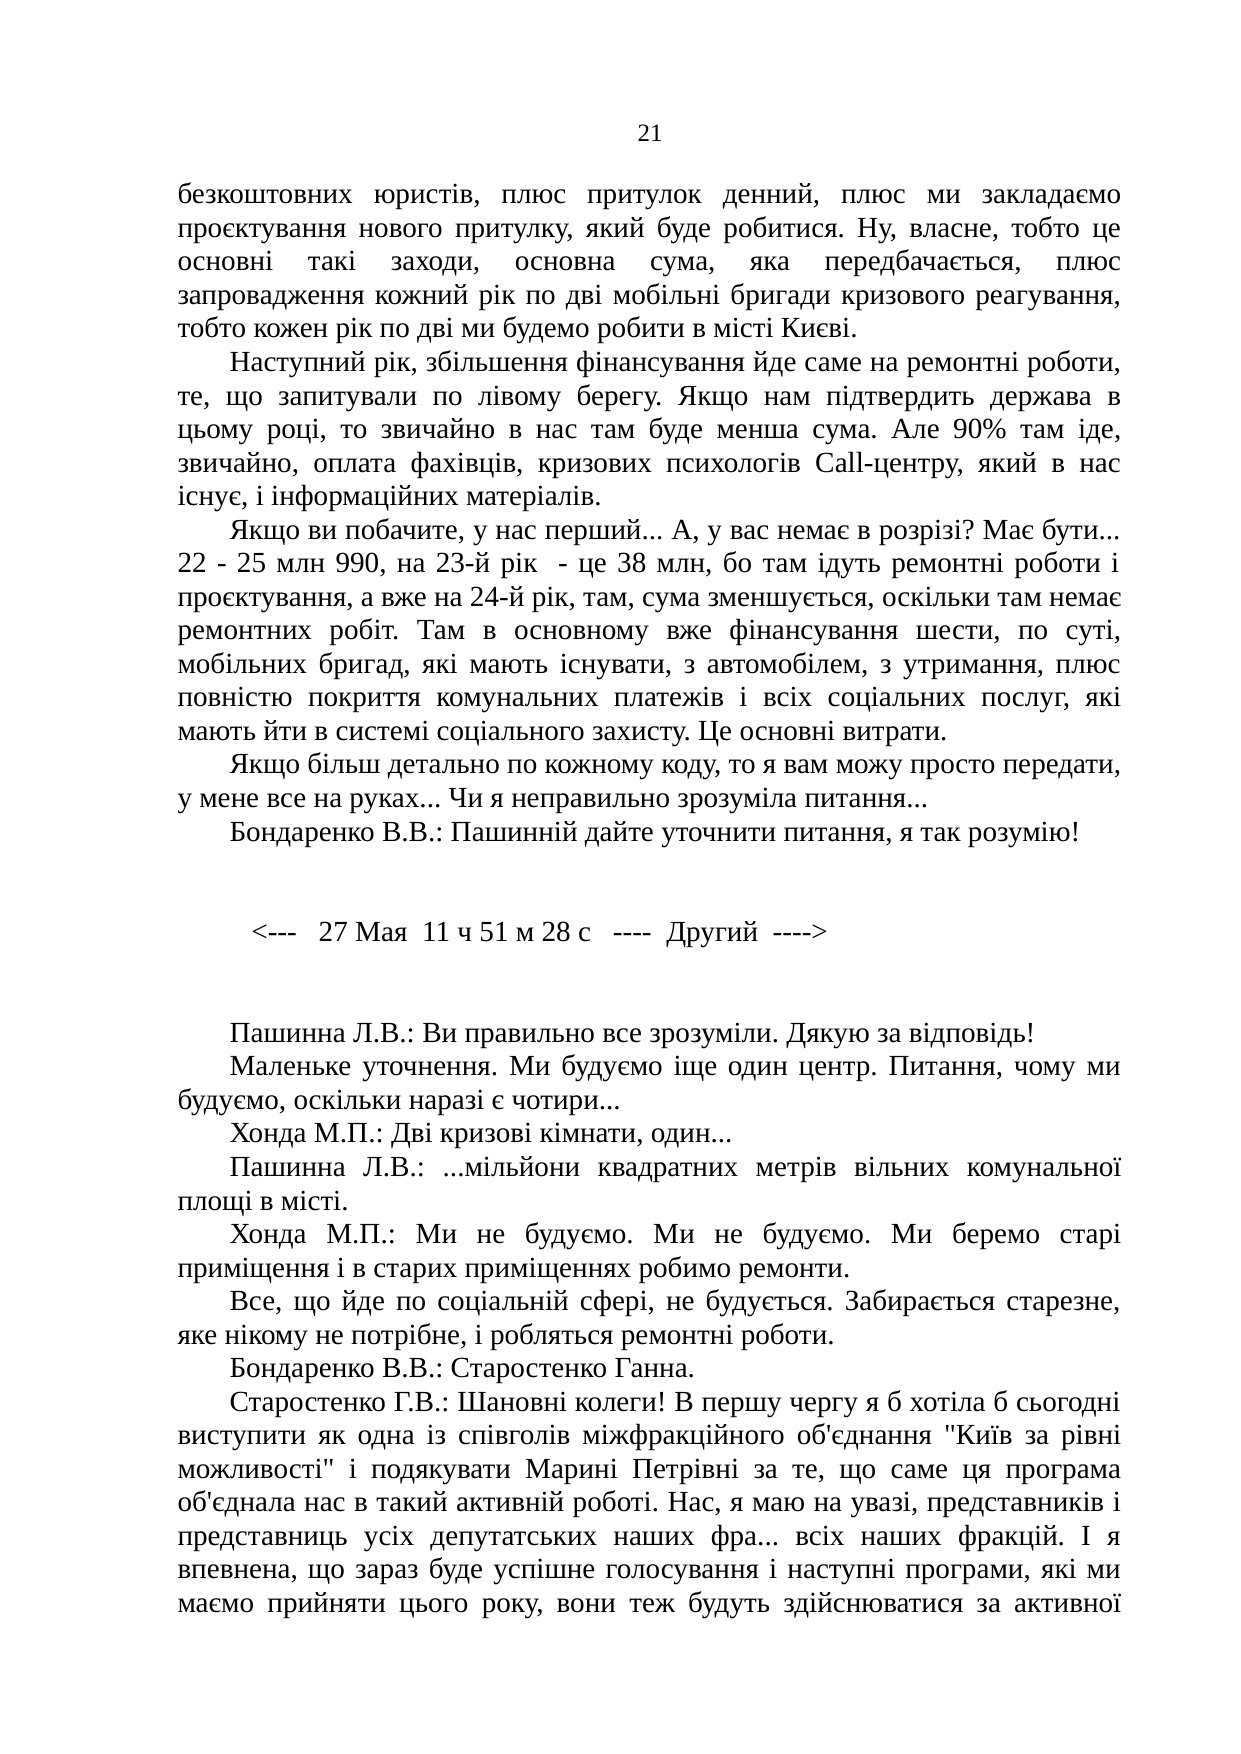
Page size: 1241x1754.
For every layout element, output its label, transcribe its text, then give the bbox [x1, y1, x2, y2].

text Бондаренко В.В.: Пашинній дайте уточнити питання, я так розумію! [177, 814, 1122, 847]
text безкоштовних юристів, плюс притулок денний, плюс ми закладаємо проєктування нового притулку, який буде робитися. Ну, власне, тобто це основні такі заходи, основна сума, яка передбачається, плюс запровадження кожний рік по дві мобільні бригади кризового реагування, тобто кожен рік по дві ми будемо робити в місті Києві. [177, 176, 1122, 344]
text Хонда М.П.: Ми не будуємо. Ми не будуємо. Ми беремо старі приміщення і в старих приміщеннях робимо ремонти. [177, 1216, 1122, 1283]
text Пашинна Л.В.: ...мільйони квадратних метрів вільних комунальної площі в місті. [177, 1149, 1122, 1216]
text Наступний рік, збільшення фінансування йде саме на ремонтні роботи, те, що запитували по лівому берегу. Якщо нам підтвердить держава в цьому році, то звичайно в нас там буде менша сума. Але 90% там іде, звичайно, оплата фахівців, кризових психологів Call-центру, який в нас існує, і інформаційних матеріалів. [177, 344, 1122, 512]
text Якщо ви побачите, у нас перший... А, у вас немає в розрізі? Має бути... 22 - 25 млн 990, на 23-й рік - це 38 млн, бо там ідуть ремонтні роботи і проєктування, а вже на 24-й рік, там, сума зменшується, оскільки там немає ремонтних робіт. Там в основному вже фінансування шести, по суті, мобільних бригад, які мають існувати, з автомобілем, з утримання, плюс повністю покриття комунальних платежів і всіх соціальних послуг, які мають йти в системі соціального захисту. Це основні витрати. [177, 512, 1122, 747]
text Хонда М.П.: Дві кризові кімнати, один... [177, 1116, 1122, 1149]
text Бондаренко В.В.: Старостенко Ганна. [177, 1350, 1122, 1384]
text <--- 27 Мая 11 ч 51 м 28 с ---- Другий ----> [177, 914, 1122, 948]
text Маленьке уточнення. Ми будуємо іще один центр. Питання, чому ми будуємо, оскільки наразі є чотири... [177, 1048, 1122, 1116]
text Все, що йде по соціальній сфері, не будується. Забирається старезне, яке нікому не потрібне, і робляться ремонтні роботи. [177, 1283, 1122, 1350]
text Якщо більш детально по кожному коду, то я вам можу просто передати, у мене все на руках... Чи я неправильно зрозуміла питання... [177, 747, 1122, 814]
text Пашинна Л.В.: Ви правильно все зрозуміли. Дякую за відповідь! [177, 1015, 1122, 1048]
text Старостенко Г.В.: Шановні колеги! В першу чергу я б хотіла б сьогодні виступити як одна із співголів міжфракційного об'єднання "Київ за рівні можливості" і подякувати Марині Петрівні за те, що саме ця програма об'єднала нас в такий активній роботі. Нас, я маю на увазі, представників і представниць усіх депутатських наших фра... всіх наших фракцій. І я впевнена, що зараз буде успішне голосування і наступні програми, які ми маємо прийняти цього року, вони теж будуть здійснюватися за активної [177, 1384, 1122, 1619]
